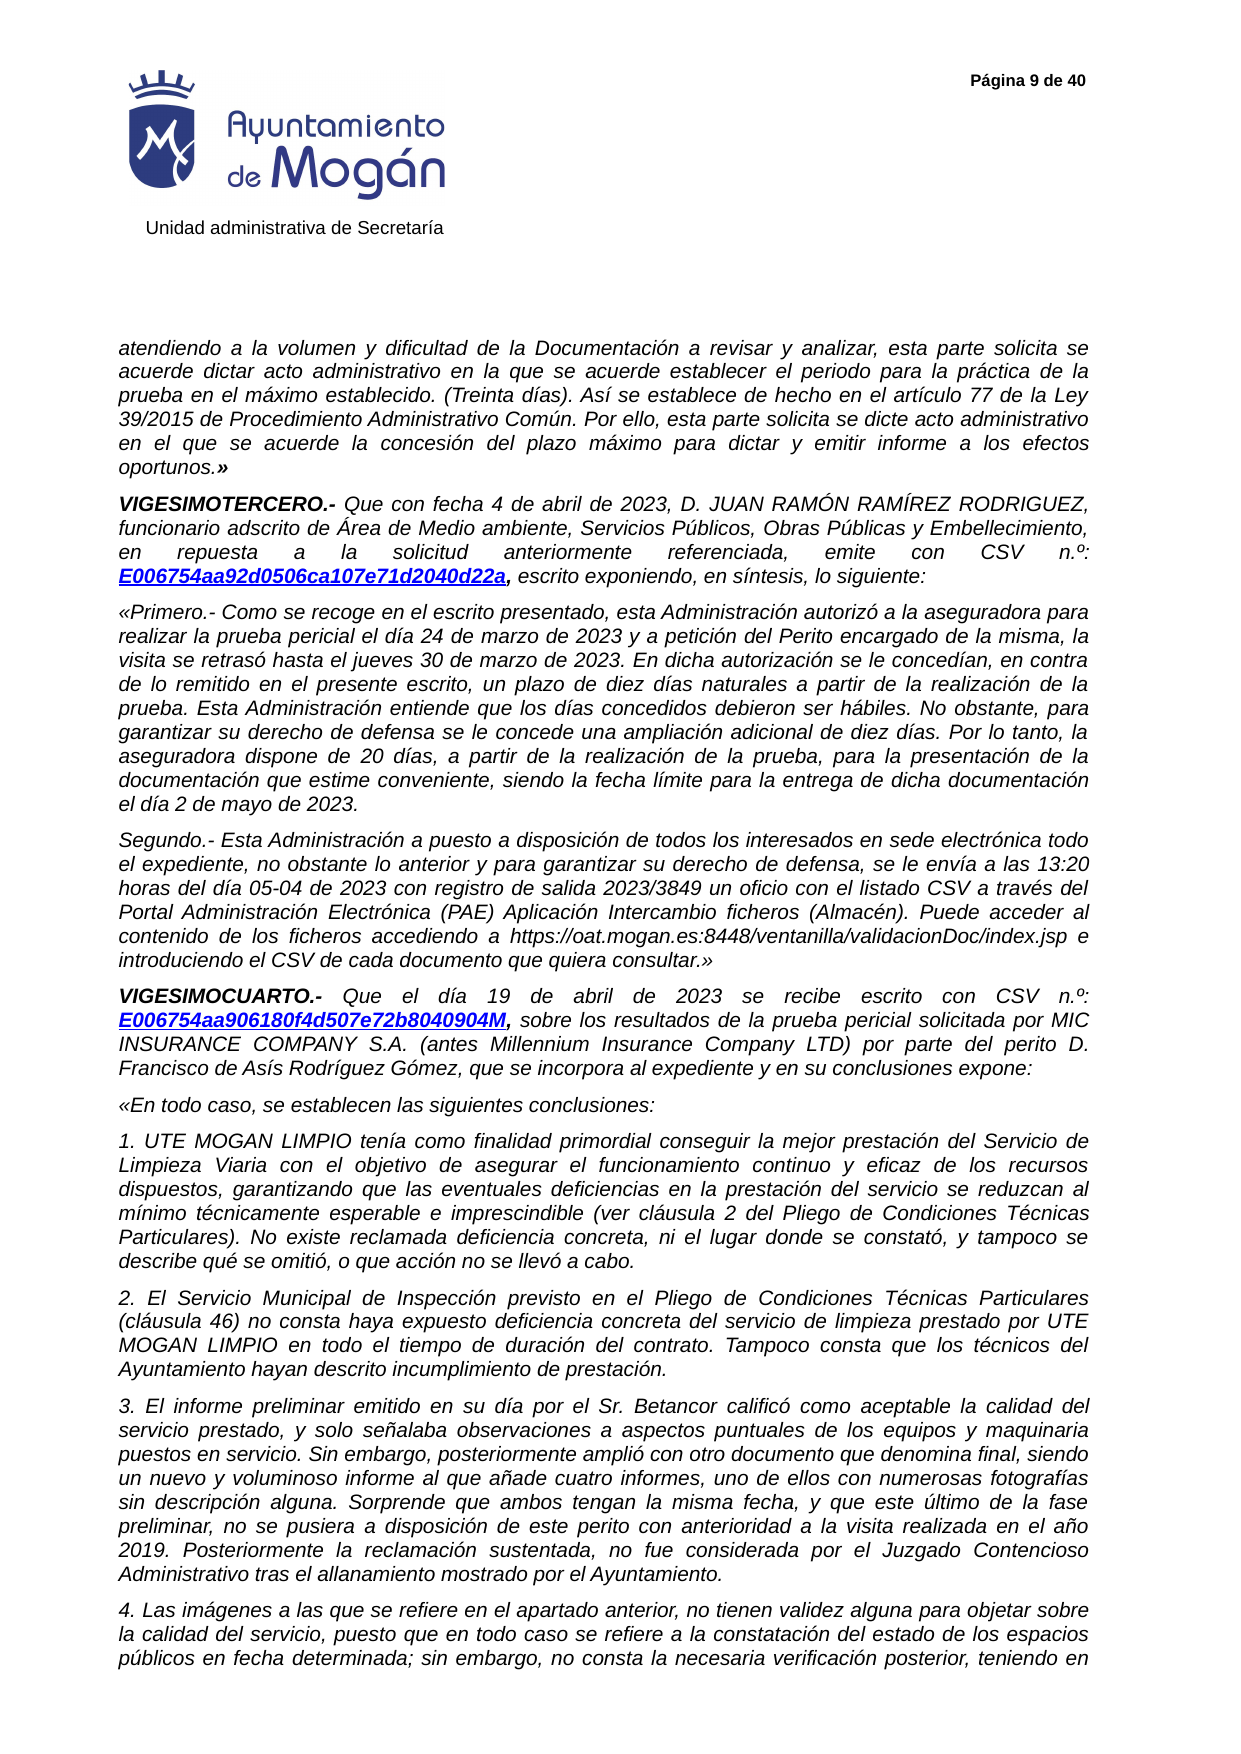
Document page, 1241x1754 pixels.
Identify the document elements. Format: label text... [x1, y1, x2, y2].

text 1. UTE MOGAN LIMPIO tenía como finalidad primordial conseguir la mejor prestación del Servicio de Limpieza Viaria con el objetivo de asegurar el funcionamiento continuo y eficaz de los recursos dispuestos, garantizando que las eventuales deficiencias en la prestación del servicio se reduzcan al mínimo técnicamente esperable e imprescindible (ver cláusula 2 del Pliego de Condiciones Técnicas Particulares). No existe reclamada deficiencia concreta, ni el lugar donde se constató, y tampoco se describe qué se omitió, o que acción no se llevó a cabo. [118, 1129, 1092, 1273]
picture [128, 70, 445, 206]
text Segundo.- Esta Administración a puesto a disposición de todos los interesados en sede electrónica todo el expediente, no obstante lo anterior y para garantizar su derecho de defensa, se le envía a las 13:20 horas del día 05-04 de 2023 con registro de salida 2023/3849 un oficio con el listado CSV a través del Portal Administración Electrónica (PAE) Aplicación Intercambio ficheros (Almacén). Puede acceder al contenido de los ficheros accediendo a https://oat.mogan.es:8448/ventanilla/validacionDoc/index.jsp e introduciendo el CSV de cada documento que quiera consultar.» [118, 828, 1092, 972]
text atendiendo a la volumen y dificultad de la Documentación a revisar y analizar, esta parte solicita se acuerde dictar acto administrativo en la que se acuerde establecer el periodo para la práctica de la prueba en el máximo establecido. (Treinta días). Así se establece de hecho en el artículo 77 de la Ley 39/2015 de Procedimiento Administrativo Común. Por ello, esta parte solicita se dicte acto administrativo en el que se acuerde la concesión del plazo máximo para dictar y emitir informe a los efectos oportunos.» [118, 335, 1092, 479]
text «En todo caso, se establecen las siguientes conclusiones: [118, 1093, 1092, 1117]
text 4. Las imágenes a las que se refiere en el apartado anterior, no tienen validez alguna para objetar sobre la calidad del servicio, puesto que en todo caso se refiere a la constatación del estado de los espacios públicos en fecha determinada; sin embargo, no consta la necesaria verificación posterior, teniendo en [118, 1598, 1092, 1670]
text VIGESIMOCUARTO.- Que el día 19 de abril de 2023 se recibe escrito con CSV n.º: E006754aa906180f4d507e72b8040904M, sobre los resultados de la prueba pericial solicitada por MIC INSURANCE COMPANY S.A. (antes Millennium Insurance Company LTD) por parte del perito D. Francisco de Asís Rodríguez Gómez, que se incorpora al expediente y en su conclusiones expone: [118, 984, 1092, 1080]
text «Primero.- Como se recoge en el escrito presentado, esta Administración autorizó a la aseguradora para realizar la prueba pericial el día 24 de marzo de 2023 y a petición del Perito encargado de la misma, la visita se retrasó hasta el jueves 30 de marzo de 2023. En dicha autorización se le concedían, en contra de lo remitido en el presente escrito, un plazo de diez días naturales a partir de la realización de la prueba. Esta Administración entiende que los días concedidos debieron ser hábiles. No obstante, para garantizar su derecho de defensa se le concede una ampliación adicional de diez días. Por lo tanto, la aseguradora dispone de 20 días, a partir de la realización de la prueba, para la presentación de la documentación que estime conveniente, siendo la fecha límite para la entrega de dicha documentación el día 2 de mayo de 2023. [118, 600, 1092, 816]
text 3. El informe preliminar emitido en su día por el Sr. Betancor calificó como aceptable la calidad del servicio prestado, y solo señalaba observaciones a aspectos puntuales de los equipos y maquinaria puestos en servicio. Sin embargo, posteriormente amplió con otro documento que denomina final, siendo un nuevo y voluminoso informe al que añade cuatro informes, uno de ellos con numerosas fotografías sin descripción alguna. Sorprende que ambos tengan la misma fecha, y que este último de la fase preliminar, no se pusiera a disposición de este perito con anterioridad a la visita realizada en el año 2019. Posteriormente la reclamación sustentada, no fue considerada por el Juzgado Contencioso Administrativo tras el allanamiento mostrado por el Ayuntamiento. [118, 1394, 1092, 1585]
text 2. El Servicio Municipal de Inspección previsto en el Pliego de Condiciones Técnicas Particulares (cláusula 46) no consta haya expuesto deficiencia concreta del servicio de limpieza prestado por UTE MOGAN LIMPIO en todo el tiempo de duración del contrato. Tampoco consta que los técnicos del Ayuntamiento hayan descrito incumplimiento de prestación. [118, 1285, 1092, 1381]
text VIGESIMOTERCERO.- Que con fecha 4 de abril de 2023, D. JUAN RAMÓN RAMÍREZ RODRIGUEZ, funcionario adscrito de Área de Medio ambiente, Servicios Públicos, Obras Públicas y Embellecimiento, en repuesta a la solicitud anteriormente referenciada, emite con CSV n.º: E006754aa92d0506ca107e71d2040d22a, escrito exponiendo, en síntesis, lo siguiente: [118, 492, 1092, 587]
